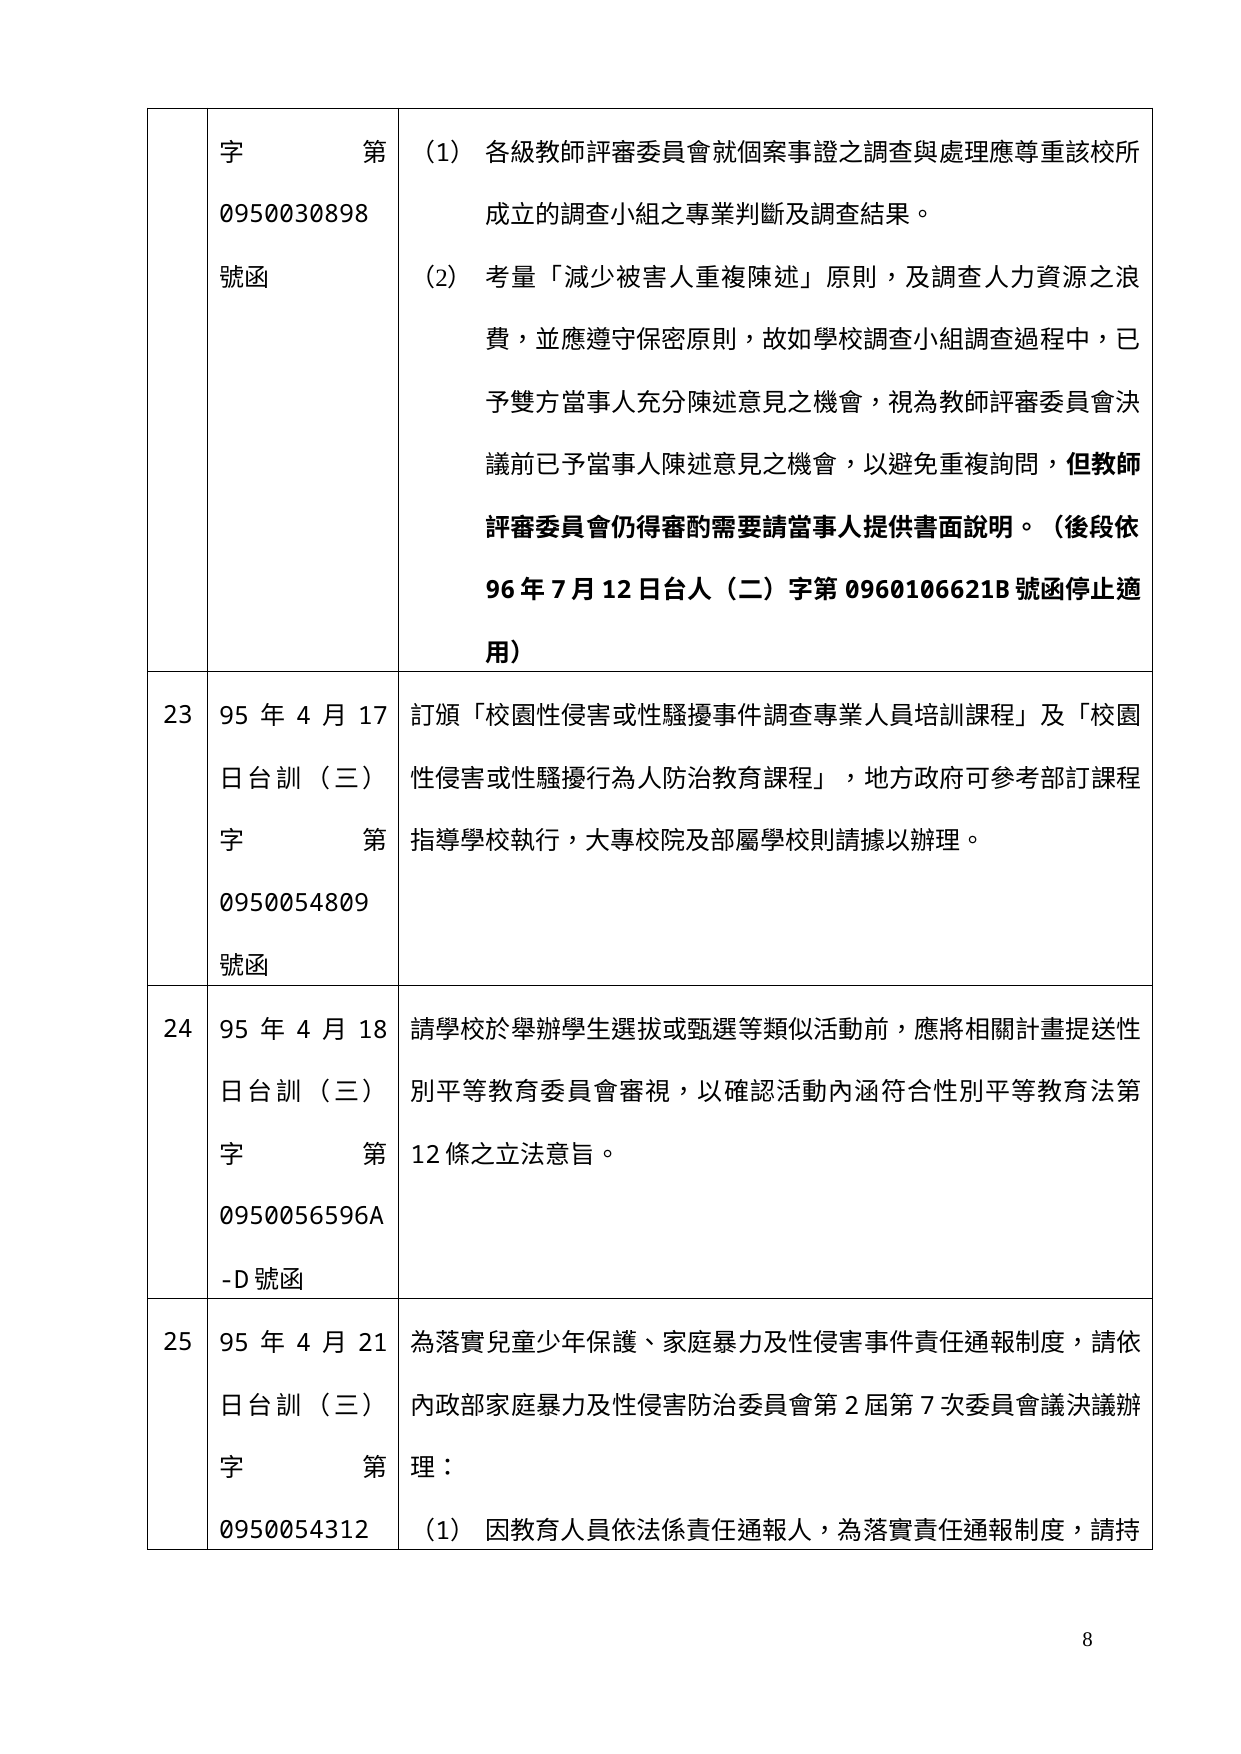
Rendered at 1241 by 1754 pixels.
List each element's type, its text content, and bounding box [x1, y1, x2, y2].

table_cell 23 [148, 672, 207, 985]
table_cell 95年4月17日台訓（三）字第0950054809號函 [208, 672, 398, 985]
table_cell 25 [148, 1299, 207, 1549]
table_cell 24 [148, 986, 207, 1298]
table_cell 訂頒「校園性侵害或性騷擾事件調查專業人員培訓課程」及「校園性侵害或性騷擾行為人防治教育課程」，地方政府可參考部訂課程指導學校執行，大專校院及部屬學校則請據以辦理。 [399, 672, 1152, 985]
table_cell 為落實兒童少年保護、家庭暴力及性侵害事件責任通報制度，請依內政部家庭暴力及性侵害防治委員會第2屆第7次委員會議決議辦理： 因教育人員依法係責任通報人，為落實責任通報制度，請持 [399, 1299, 1152, 1549]
table_cell 95年4月18日台訓（三）字第0950056596A-D號函 [208, 986, 398, 1298]
table_cell 重申教師涉及性騷擾及性侵害事件，致有解聘、停聘或不續聘情事時，學校相關處理作業： 各級教師評審委員會就個案事證之調查與處理應尊重該校所成立的調查小組之專業判斷及調查結果。 考量「減少被害人重複陳述」原則，及調查人力資源之浪費，並應遵守保密原則，故如學校調查小組調查過程中，已予雙方當事人充分陳述意見之機會，視為教師評審委員會決議前已予當事人陳述意見之機會，以避免重複詢問，但教師評審委員會仍得審酌需要請當事人提供書面說明。（後段依96年7月12日台人（二）字第0960106621B號函停止適用） [399, 109, 1152, 671]
table_cell 字第0950030898號函 [208, 109, 398, 671]
table_cell 請學校於舉辦學生選拔或甄選等類似活動前，應將相關計畫提送性別平等教育委員會審視，以確認活動內涵符合性別平等教育法第12條之立法意旨。 [399, 986, 1152, 1298]
table_cell 95年4月21日台訓（三）字第0950054312 [208, 1299, 398, 1549]
table_cell [148, 109, 207, 671]
